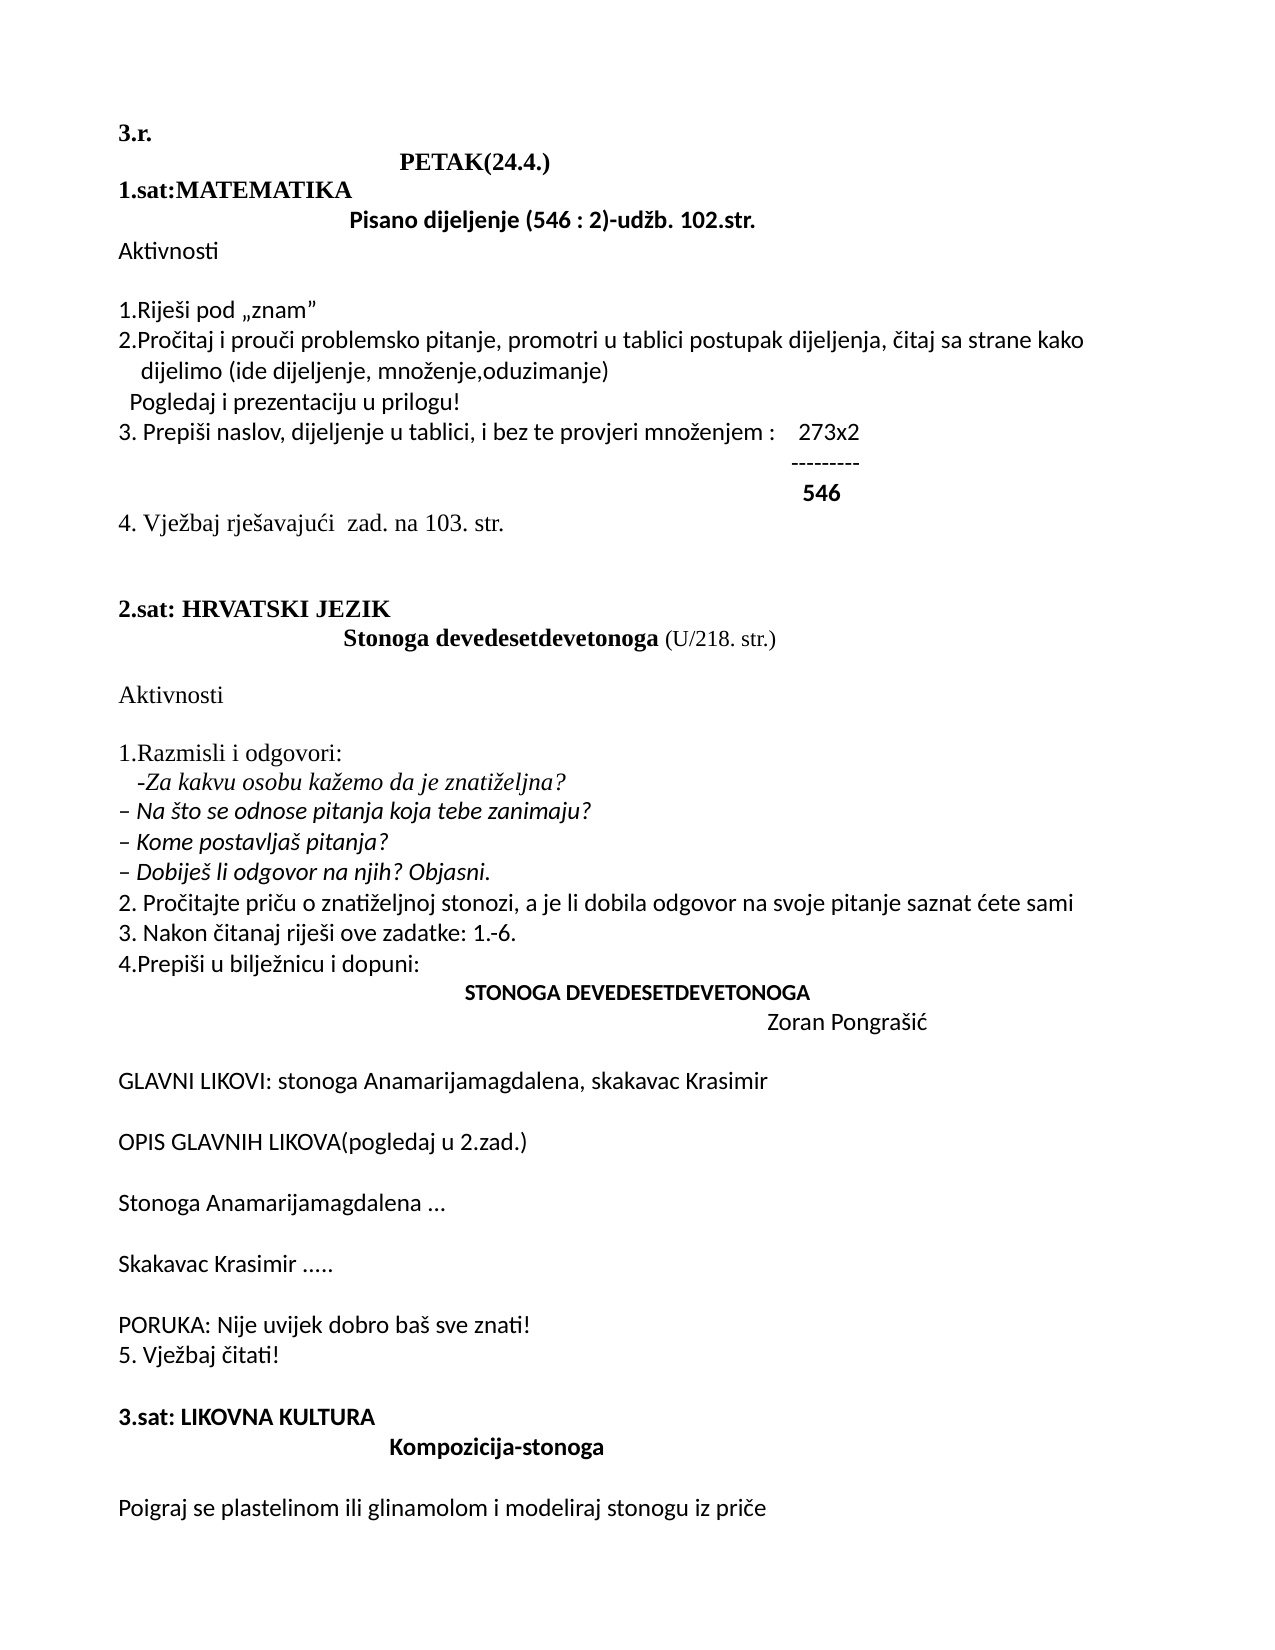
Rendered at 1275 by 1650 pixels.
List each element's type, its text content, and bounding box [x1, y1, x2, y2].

text Pisano dijeljenje (546 : 2)-udžb. 102.str. [118, 204, 1157, 235]
text Kompozicija-stonoga [118, 1431, 1157, 1462]
text 3. Prepiši naslov, dijeljenje u tablici, i bez te provjeri množenjem : 273x2 [118, 416, 1157, 447]
text PETAK(24.4.) [118, 147, 1157, 176]
text 3.r. [118, 118, 1157, 147]
text 4.Prepiši u bilježnicu i dopuni: [118, 948, 1157, 978]
text 2.sat: HRVATSKI JEZIK [118, 594, 1157, 623]
text – Dobiješ li odgovor na njih? Objasni. [118, 856, 1157, 887]
text 546 [118, 477, 1157, 508]
text Aktivnosti [118, 235, 1157, 265]
text 4. Vježbaj rješavajući zad. na 103. str. [118, 508, 1157, 537]
text STONOGA DEVEDESETDEVETONOGA [118, 978, 1157, 1006]
text 5. Vježbaj čitati! [118, 1340, 1157, 1370]
text -Za kakvu osobu kažemo da je znatiželjna? [118, 767, 1157, 795]
text 1.Riješi pod „znam” [118, 294, 1157, 325]
text Aktivnosti [118, 680, 1157, 709]
text Skakavac Krasimir ..... [118, 1248, 1157, 1279]
text Zoran Pongrašić [118, 1006, 1157, 1037]
text Stonoga Anamarijamagdalena ... [118, 1187, 1157, 1218]
text OPIS GLAVNIH LIKOVA(pogledaj u 2.zad.) [118, 1126, 1157, 1157]
text – Na što se odnose pitanja koja tebe zanimaju? [118, 795, 1157, 826]
text 3.sat: LIKOVNA KULTURA [118, 1401, 1157, 1431]
text – Kome postavljaš pitanja? [118, 826, 1157, 856]
text PORUKA: Nije uvijek dobro baš sve znati! [118, 1309, 1157, 1340]
text Poigraj se plastelinom ili glinamolom i modeliraj stonogu iz priče [118, 1492, 1157, 1523]
text Pogledaj i prezentaciju u prilogu! [118, 386, 1157, 416]
text 2. Pročitajte priču o znatiželjnoj stonozi, a je li dobila odgovor na svoje pitanje saznat ćete sami [118, 887, 1157, 917]
text GLAVNI LIKOVI: stonoga Anamarijamagdalena, skakavac Krasimir [118, 1065, 1157, 1096]
text --------- [118, 447, 1157, 477]
text 2.Pročitaj i prouči problemsko pitanje, promotri u tablici postupak dijeljenja, čitaj sa strane kako [118, 325, 1157, 355]
text 1.Razmisli i odgovori: [118, 738, 1157, 767]
text 1.sat:MATEMATIKA [118, 176, 1157, 204]
text 3. Nakon čitanaj riješi ove zadatke: 1.-6. [118, 917, 1157, 948]
text Stonoga devedesetdevetonoga (U/218. str.) [118, 623, 1157, 652]
text dijelimo (ide dijeljenje, množenje,oduzimanje) [118, 355, 1157, 386]
